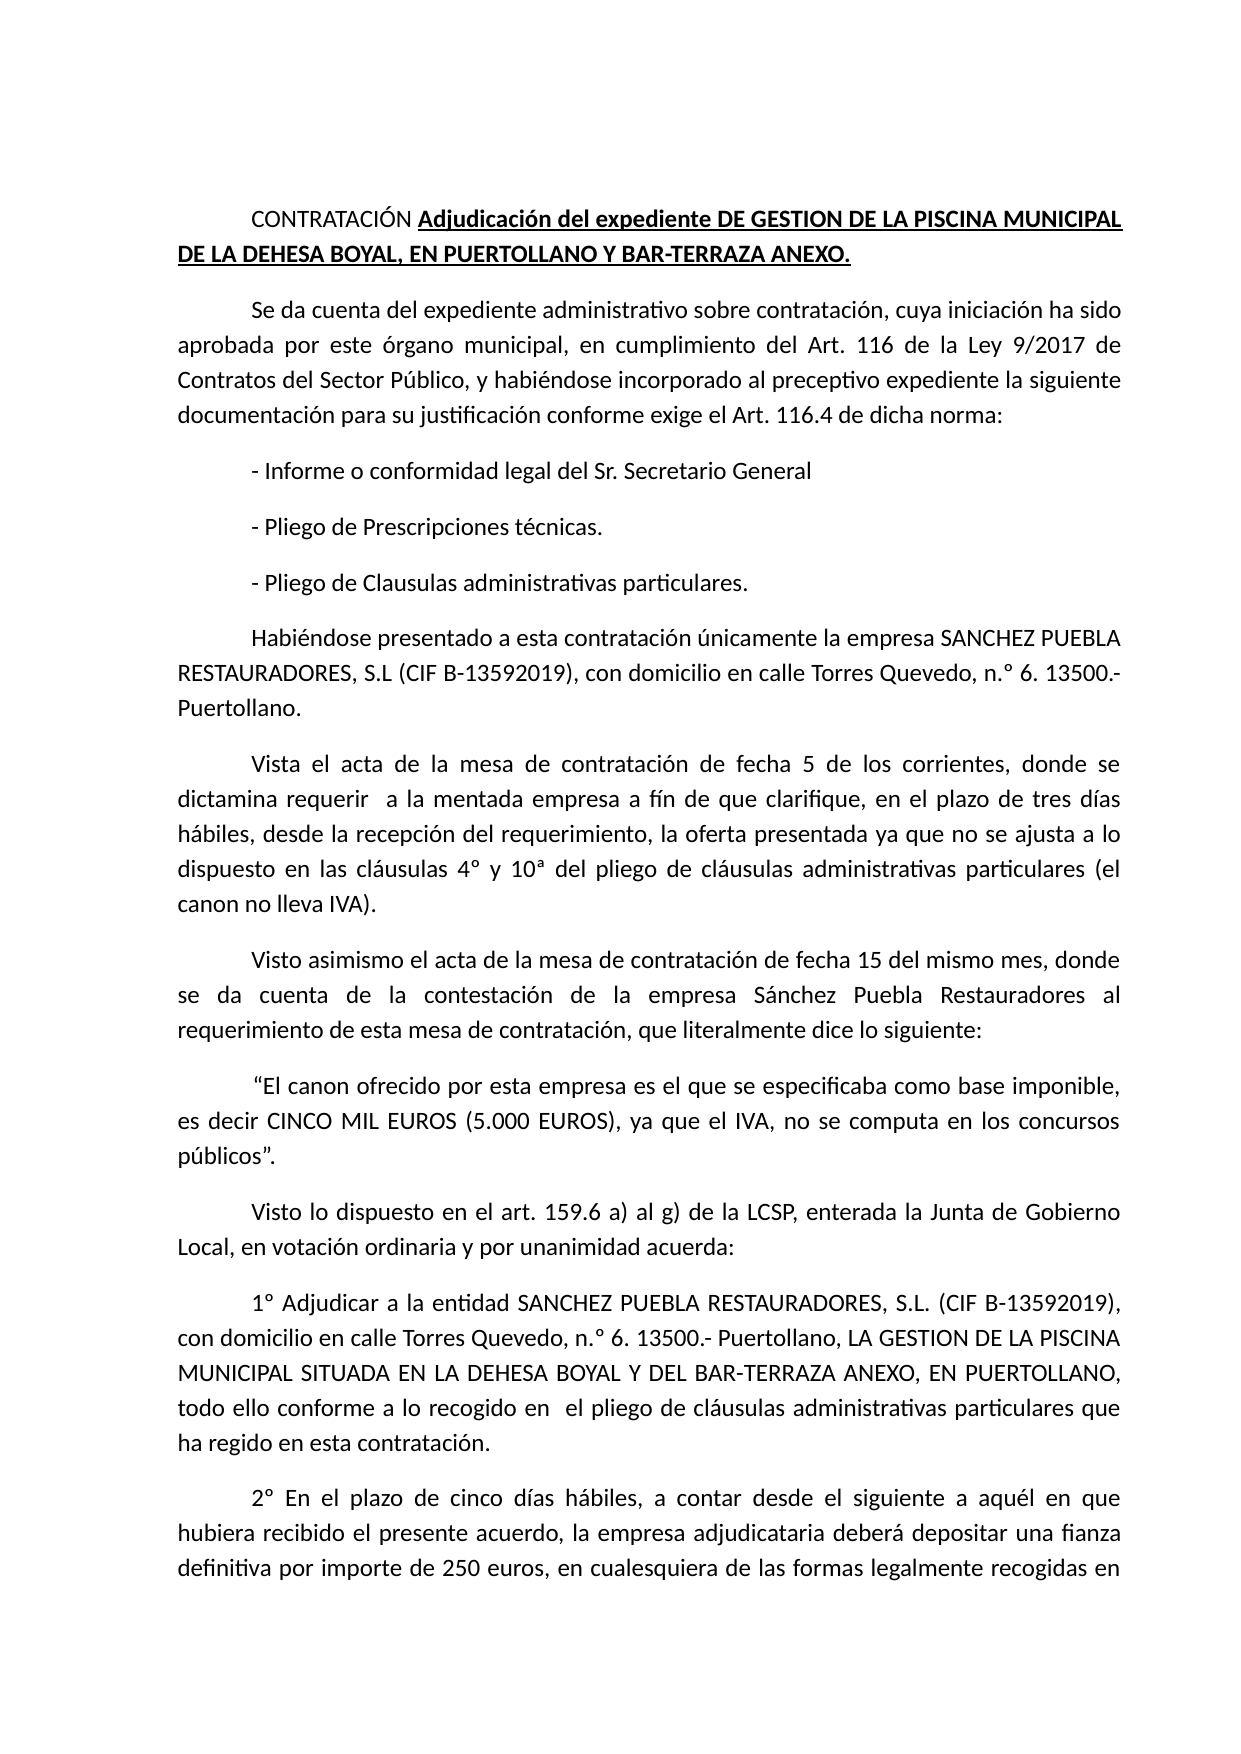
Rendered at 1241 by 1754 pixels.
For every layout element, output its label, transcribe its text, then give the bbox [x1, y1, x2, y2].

text 1º Adjudicar a la entidad SANCHEZ PUEBLA RESTAURADORES, S.L. (CIF B-13592019), con domicilio en calle Torres Quevedo, n.º 6. 13500.- Puertollano, LA GESTION DE LA PISCINA MUNICIPAL SITUADA EN LA DEHESA BOYAL Y DEL BAR-TERRAZA ANEXO, EN PUERTOLLANO, todo ello conforme a lo recogido en el pliego de cláusulas administrativas particulares que ha regido en esta contratación. [177, 1287, 1122, 1457]
text Visto lo dispuesto en el art. 159.6 a) al g) de la LCSP, enterada la Junta de Gobierno Local, en votación ordinaria y por unanimidad acuerda: [177, 1196, 1122, 1261]
text Vista el acta de la mesa de contratación de fecha 5 de los corrientes, donde se dictamina requerir a la mentada empresa a fín de que clarifique, en el plazo de tres días hábiles, desde la recepción del requerimiento, la oferta presentada ya que no se ajusta a lo dispuesto en las cláusulas 4º y 10ª del pliego de cláusulas administrativas particulares (el canon no lleva IVA). [177, 748, 1122, 919]
text “El canon ofrecido por esta empresa es el que se especificaba como base imponible, es decir CINCO MIL EUROS (5.000 EUROS), ya que el IVA, no se computa en los concursos públicos”. [177, 1070, 1122, 1171]
text Visto asimismo el acta de la mesa de contratación de fecha 15 del mismo mes, donde se da cuenta de la contestación de la empresa Sánchez Puebla Restauradores al requerimiento de esta mesa de contratación, que literalmente dice lo siguiente: [177, 944, 1122, 1045]
text CONTRATACIÓN Adjudicación del expediente DE GESTION DE LA PISCINA MUNICIPAL DE LA DEHESA BOYAL, EN PUERTOLLANO Y BAR-TERRAZA ANEXO. [177, 203, 1122, 269]
text - Informe o conformidad legal del Sr. Secretario General [177, 455, 1122, 486]
text Habiéndose presentado a esta contratación únicamente la empresa SANCHEZ PUEBLA RESTAURADORES, S.L (CIF B-13592019), con domicilio en calle Torres Quevedo, n.º 6. 13500.- Puertollano. [177, 623, 1122, 723]
text - Pliego de Prescripciones técnicas. [177, 511, 1122, 541]
text - Pliego de Clausulas administrativas particulares. [177, 567, 1122, 597]
text 2º En el plazo de cinco días hábiles, a contar desde el siguiente a aquél en que hubiera recibido el presente acuerdo, la empresa adjudicataria deberá depositar una fianza definitiva por importe de 250 euros, en cualesquiera de las formas legalmente recogidas en [177, 1483, 1122, 1583]
text Se da cuenta del expediente administrativo sobre contratación, cuya iniciación ha sido aprobada por este órgano municipal, en cumplimiento del Art. 116 de la Ley 9/2017 de Contratos del Sector Público, y habiéndose incorporado al preceptivo expediente la siguiente documentación para su justificación conforme exige el Art. 116.4 de dicha norma: [177, 294, 1122, 430]
